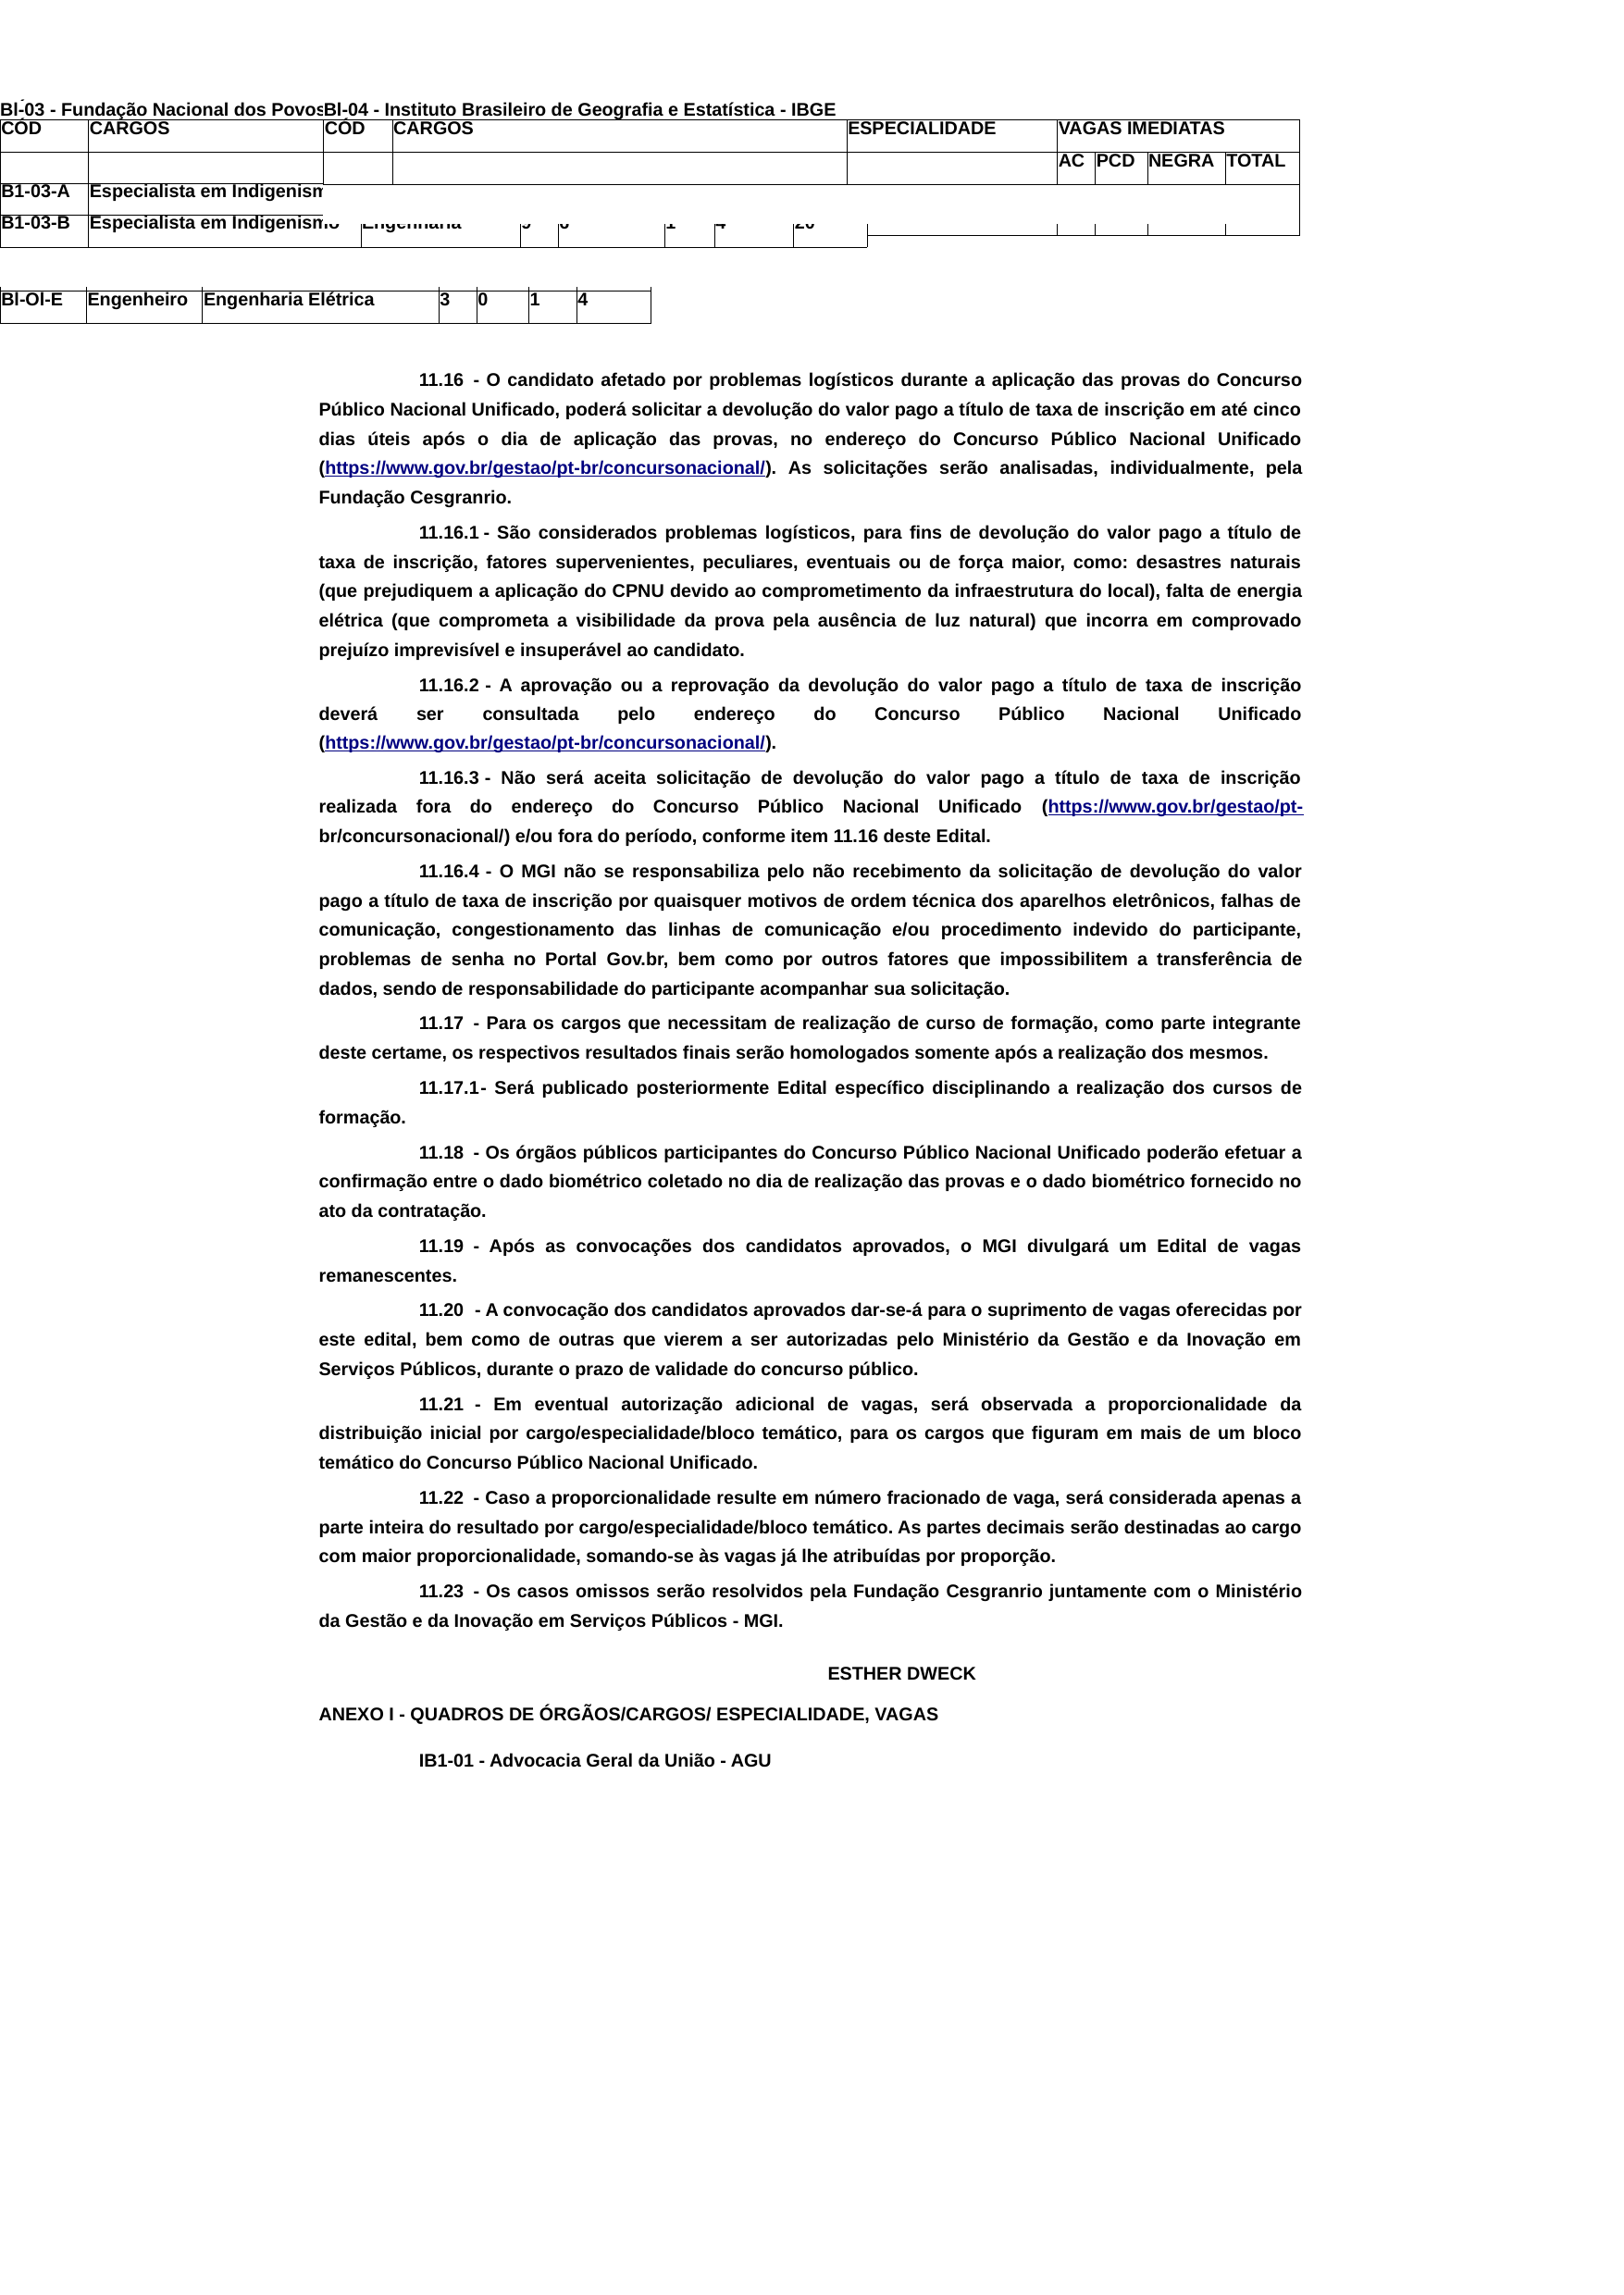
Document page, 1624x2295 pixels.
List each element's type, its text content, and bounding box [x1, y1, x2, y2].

table_cell 4 [715, 224, 793, 246]
table_cell 2 [1148, 224, 1225, 234]
table_cell PCD [1096, 153, 1147, 183]
list - Será publicado posteriormente Edital específico disciplinando a realização dos cursos de formação. [318, 1071, 1303, 1129]
table_cell 1 [1096, 224, 1147, 234]
table_header CARGOS [393, 120, 847, 152]
list - Para os cargos que necessitam de realização de curso de formação, como parte integrante deste certame, os respectivos resultados finais serão homologados somente após a realização dos mesmos. [318, 1006, 1303, 1065]
list - Em eventual autorização adicional de vagas, será observada a proporcionalidade da distribuição inicial por cargo/especialidade/bloco temático, para os cargos que figuram em mais de um bloco temático do Concurso Público Nacional Unificado. [318, 1387, 1303, 1475]
list - O MGI não se responsabiliza pelo não recebimento da solicitação de devolução do valor pago a título de taxa de inscrição por quaisquer motivos de ordem técnica dos aparelhos eletrônicos, falhas de comunicação, congestionamento das linhas de comunicação e/ou procedimento indevido do participante, problemas de senha no Portal Gov.br, bem como por outros fatores que impossibilitem a transferência de dados, sendo de responsabilidade do participante acompanhar sua solicitação. [318, 854, 1303, 1000]
table_cell Bl-Ol-D [1, 287, 86, 291]
list - A convocação dos candidatos aprovados dar-se-á para o suprimento de vagas oferecidas por este edital, bem como de outras que vierem a ser autorizadas pelo Ministério da Gestão e da Inovação em Serviços Públicos, durante o prazo de validade do concurso público. [318, 1293, 1303, 1381]
table_cell Engenharia Elétrica [203, 292, 439, 322]
table_header CARGOS [89, 120, 323, 152]
table_cell 6 [559, 224, 664, 246]
list - Não será aceita solicitação de devolução do valor pago a título de taxa de inscrição realizada fora do endereço do Concurso Público Nacional Unificado (https://www.gov.br/gestao/pt- br/concursonacional/) e/ou fora do período, conforme item 11.16 deste Edital. [318, 761, 1303, 849]
table_cell 0 [477, 292, 528, 322]
table_cell 0 [529, 287, 576, 291]
table_header VAGAS IMEDIATAS [1058, 120, 1299, 152]
table_cell [324, 153, 392, 183]
table_cell NEGRA [1148, 153, 1225, 183]
list - O candidato afetado por problemas logísticos durante a aplicação das provas do Concurso Público Nacional Unificado, poderá solicitar a devolução do valor pago a título de taxa de inscrição em até cinco dias úteis após o dia de aplicação das provas, no endereço do Concurso Público Nacional Unificado (https://www.gov.br/gestao/pt-br/concursonacional/). As solicitações serão analisadas, individualmente, pela Fundação Cesgranrio. [318, 101, 1303, 510]
table_cell Engenheiro [87, 309, 202, 322]
table_cell [848, 153, 1057, 183]
text Bl-04 - Instituto Brasileiro de Geografia e Estatística - IBGE [323, 101, 1299, 119]
list - Os casos omissos serão resolvidos pela Fundação Cesgranrio juntamente com o Ministério da Gestão e da Inovação em Serviços Públicos - MGI. [318, 1574, 1303, 1632]
table_cell Bl-Ol-E [1, 292, 86, 322]
table_cell B1-03-B [1, 216, 88, 246]
table_cell Engenheiro [87, 287, 202, 291]
table_cell 9 [521, 224, 558, 246]
table_cell 4 [577, 292, 651, 322]
table_cell 20 [794, 224, 867, 246]
list - Os órgãos públicos participantes do Concurso Público Nacional Unificado poderão efetuar a confirmação entre o dado biométrico coletado no dia de realização das provas e o dado biométrico fornecido no ato da contratação. [318, 1135, 1303, 1223]
table_cell 2 [577, 287, 651, 291]
list - Após as convocações dos candidatos aprovados, o MGI divulgará um Edital de vagas remanescentes. [318, 1229, 1303, 1287]
table_cell Especialista em Indigenismo [89, 184, 323, 215]
table_cell 1 [529, 292, 576, 322]
list - A aprovação ou a reprovação da devolução do valor pago a título de taxa de inscrição deverá ser consultada pelo endereço do Concurso Público Nacional Unificado (https://www.gov.br/gestao/pt-br/concursonacional/). [318, 668, 1303, 755]
table_header CÓD [324, 120, 392, 152]
table_header CÓD [1, 120, 88, 152]
text Bl-03 - Fundação Nacional dos Povos Indígenas- FUNAI [0, 101, 323, 119]
table_cell Engenharia de Produção [203, 287, 439, 291]
table_cell AC [1058, 153, 1095, 183]
text ANEXO I - QUADROS DE ÓRGÃOS/CARGOS/ ESPECIALIDADE, VAGAS IB1-01 - Advocacia Geral da União - AGU [318, 1683, 958, 1777]
table_header ESPECIALIDADE [848, 120, 1057, 152]
table_cell B1-03-A [1, 184, 88, 215]
list - Caso a proporcionalidade resulte em número fracionado de vaga, será considerada apenas a parte inteira do resultado por cargo/especialidade/bloco temático. As partes decimais serão destinadas ao cargo com maior proporcionalidade, somando-se às vagas já lhe atribuídas por proporção. [318, 1481, 1303, 1569]
table_cell Engenharia [362, 224, 520, 246]
table_cell Especialista em Indigenismo [89, 216, 361, 246]
table_cell [1, 153, 88, 183]
list - São considerados problemas logísticos, para fins de devolução do valor pago a título de taxa de inscrição, fatores supervenientes, peculiares, eventuais ou de força maior, como: desastres naturais (que prejudiquem a aplicação do CPNU devido ao comprometimento da infraestrutura do local), falta de energia elétrica (que comprometa a visibilidade da prova pela ausência de luz natural) que incorra em comprovado prejuízo imprevisível e insuperável ao candidato. [318, 515, 1303, 662]
table_cell [393, 153, 847, 183]
text ESTHER DWECK [827, 1665, 1303, 1683]
table_cell 10 [1226, 224, 1299, 234]
table_cell TOTAL [1226, 153, 1299, 183]
table_cell Graduação em qualquer área de conhecimento [868, 224, 1057, 234]
table_cell 3 [440, 292, 477, 322]
table_cell 1 [665, 224, 714, 246]
table_cell 2 [440, 287, 477, 291]
table_cell 0 [477, 287, 528, 291]
table_cell [89, 153, 323, 183]
table_cell 7 [1058, 224, 1095, 234]
